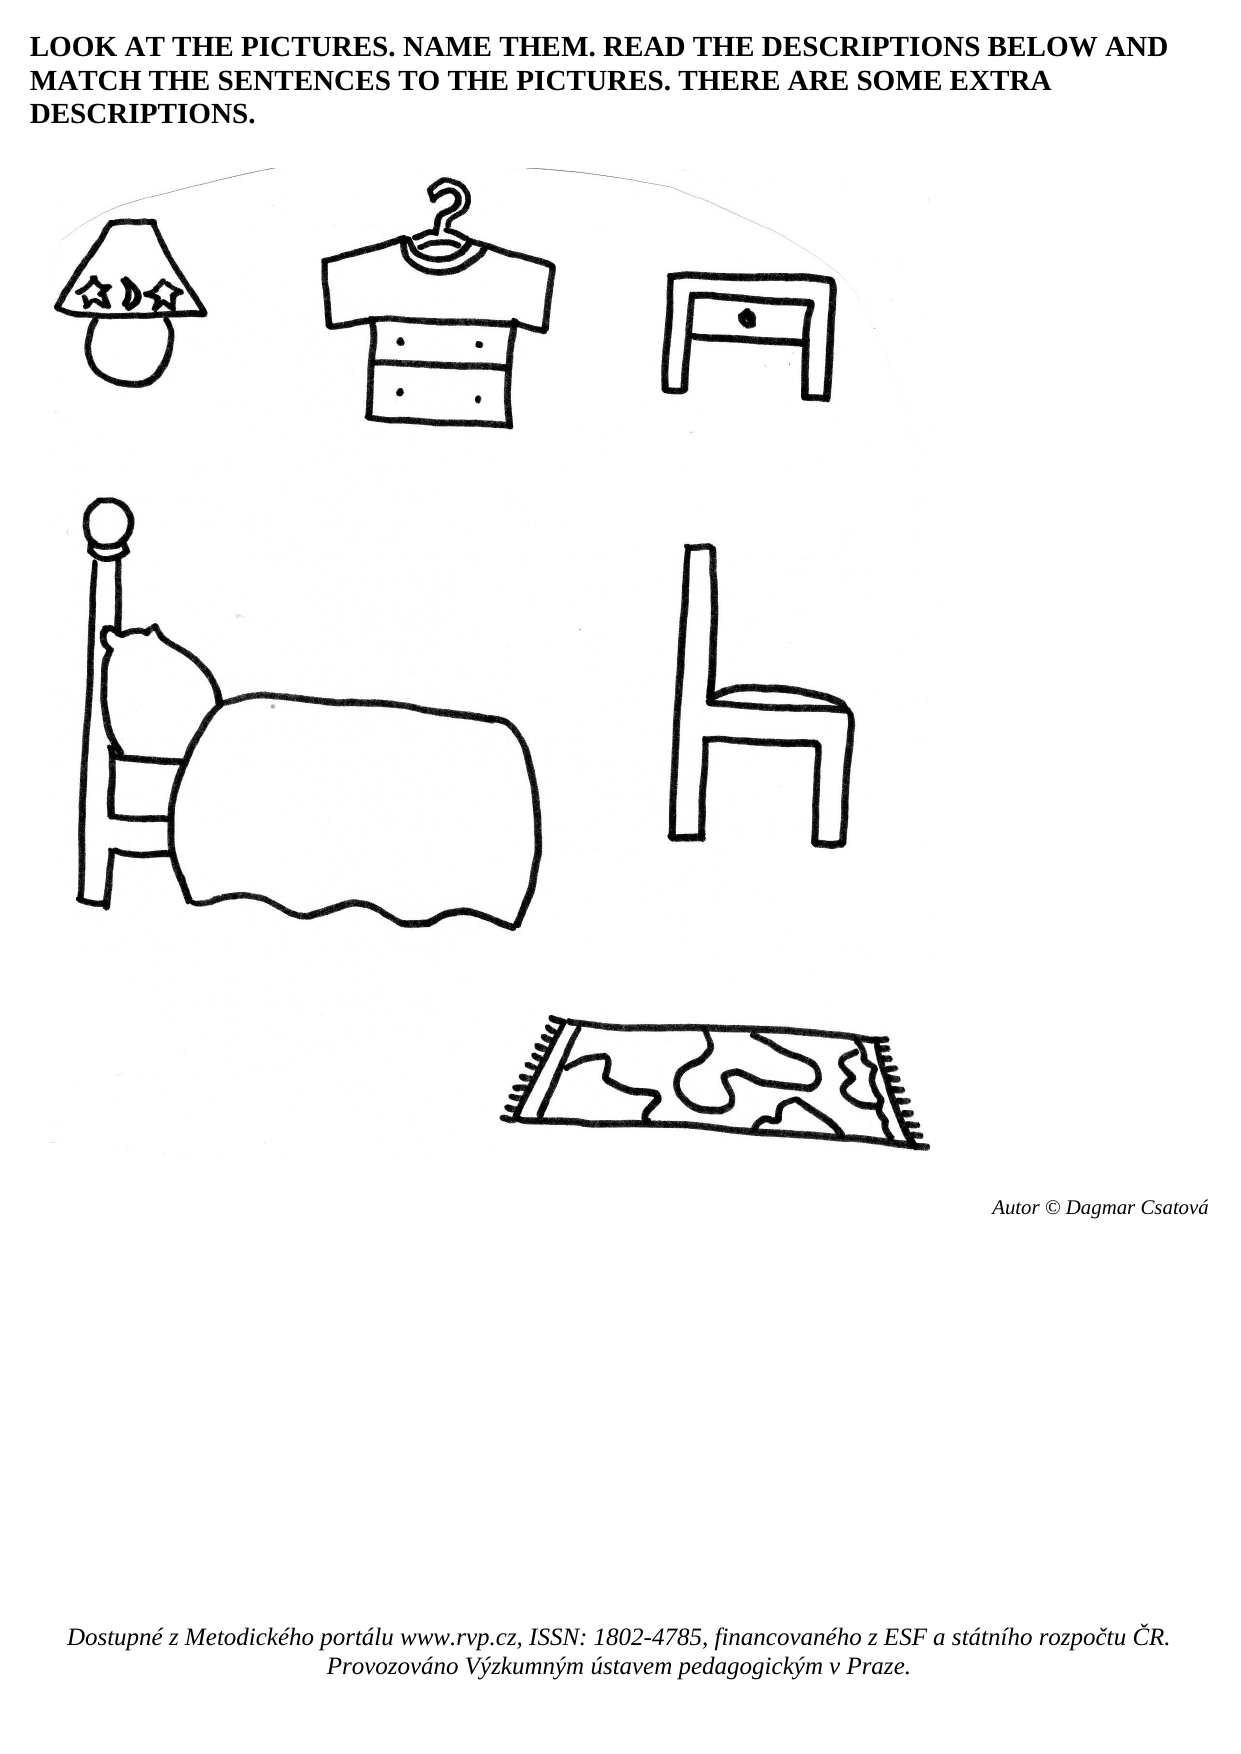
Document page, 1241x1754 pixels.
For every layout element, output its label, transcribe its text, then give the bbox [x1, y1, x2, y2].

text LOOK AT THE PICTURES. NAME THEM. READ THE DESCRIPTIONS BELOW AND MATCH THE SENTENCES TO THE PICTURES. THERE ARE SOME EXTRA DESCRIPTIONS. [29, 29, 1211, 130]
text Autor © Dagmar Csatová [29, 1195, 1211, 1219]
picture [46, 168, 940, 1158]
